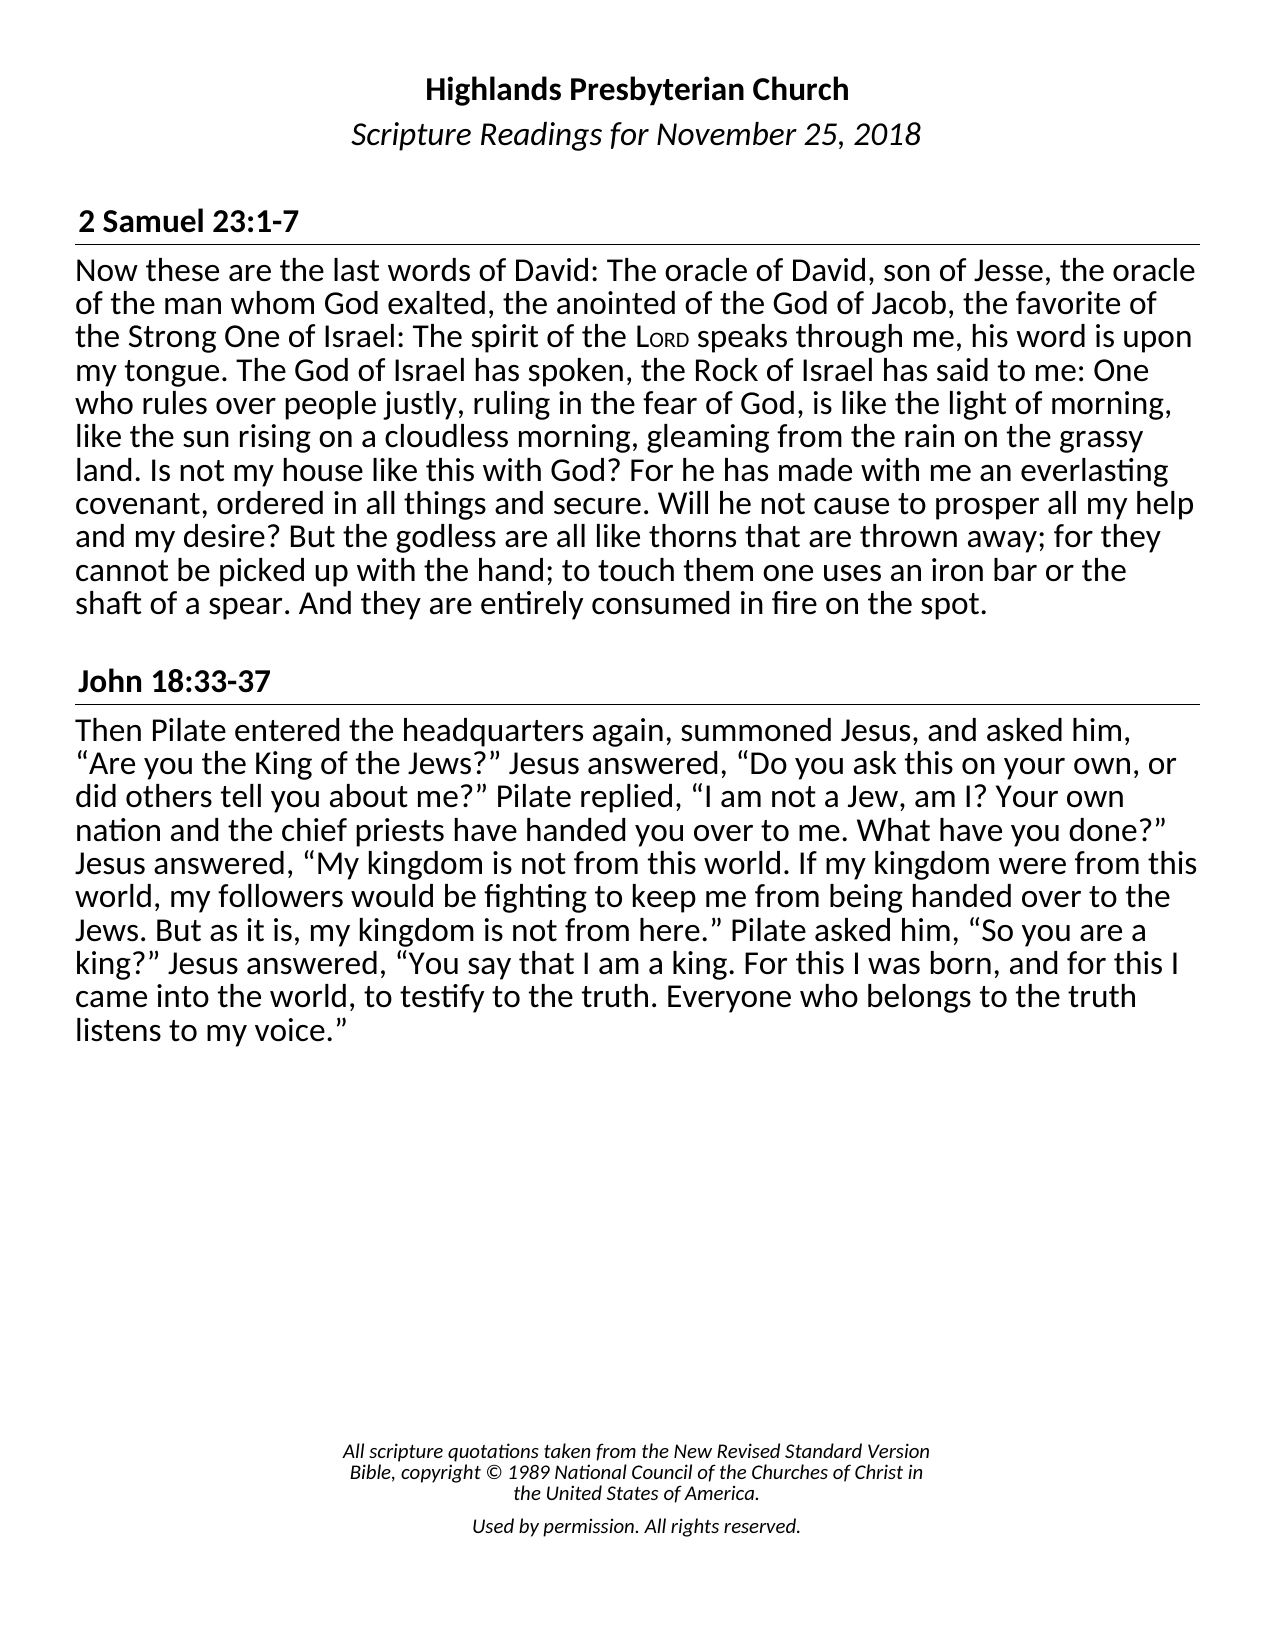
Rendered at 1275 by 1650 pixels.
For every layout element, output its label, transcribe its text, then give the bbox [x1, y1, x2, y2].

text Now these are the last words of David: The oracle of David, son of Jesse, the oracle of the man whom God exalted, the anointed of the God of Jacob, the favorite of the Strong One of Israel: The spirit of the Lord speaks through me, his word is upon my tongue. The God of Israel has spoken, the Rock of Israel has said to me: One who rules over people justly, ruling in the fear of God, is like the light of morning, like the sun rising on a cloudless morning, gleaming from the rain on the grassy land. Is not my house like this with God? For he has made with me an everlasting covenant, ordered in all things and secure. Will he not cause to prosper all my help and my desire? But the godless are all like thorns that are thrown away; for they cannot be picked up with the hand; to touch them one uses an iron bar or the shaft of a spear. And they are entirely consumed in fire on the spot. [75, 256, 1200, 623]
subtitle 2 Samuel 23:1-7 [75, 204, 1200, 244]
text Then Pilate entered the headquarters again, summoned Jesus, and asked him, “Are you the King of the Jews?” Jesus answered, “Do you ask this on your own, or did others tell you about me?” Pilate replied, “I am not a Jew, am I? Your own nation and the chief priests have handed you over to me. What have you done?” Jesus answered, “My kingdom is not from this world. If my kingdom were from this world, my followers would be fighting to keep me from being handed over to the Jews. But as it is, my kingdom is not from here.” Pilate asked him, “So you are a king?” Jesus answered, “You say that I am a king. For this I was born, and for this I came into the world, to testify to the truth. Everyone who belongs to the truth listens to my voice.” [75, 716, 1200, 1049]
subtitle Scripture Readings for November 25, 2018 [75, 120, 1200, 154]
text Used by permission. All rights reserved. [337, 1518, 937, 1539]
subtitle John 18:33-37 [75, 664, 1200, 704]
title Highlands Presbyterian Church [75, 75, 1200, 108]
text All scripture quotations taken from the New Revised Standard Version Bible, copyright © 1989 National Council of the Churches of Christ in the United States of America. [337, 1443, 937, 1506]
